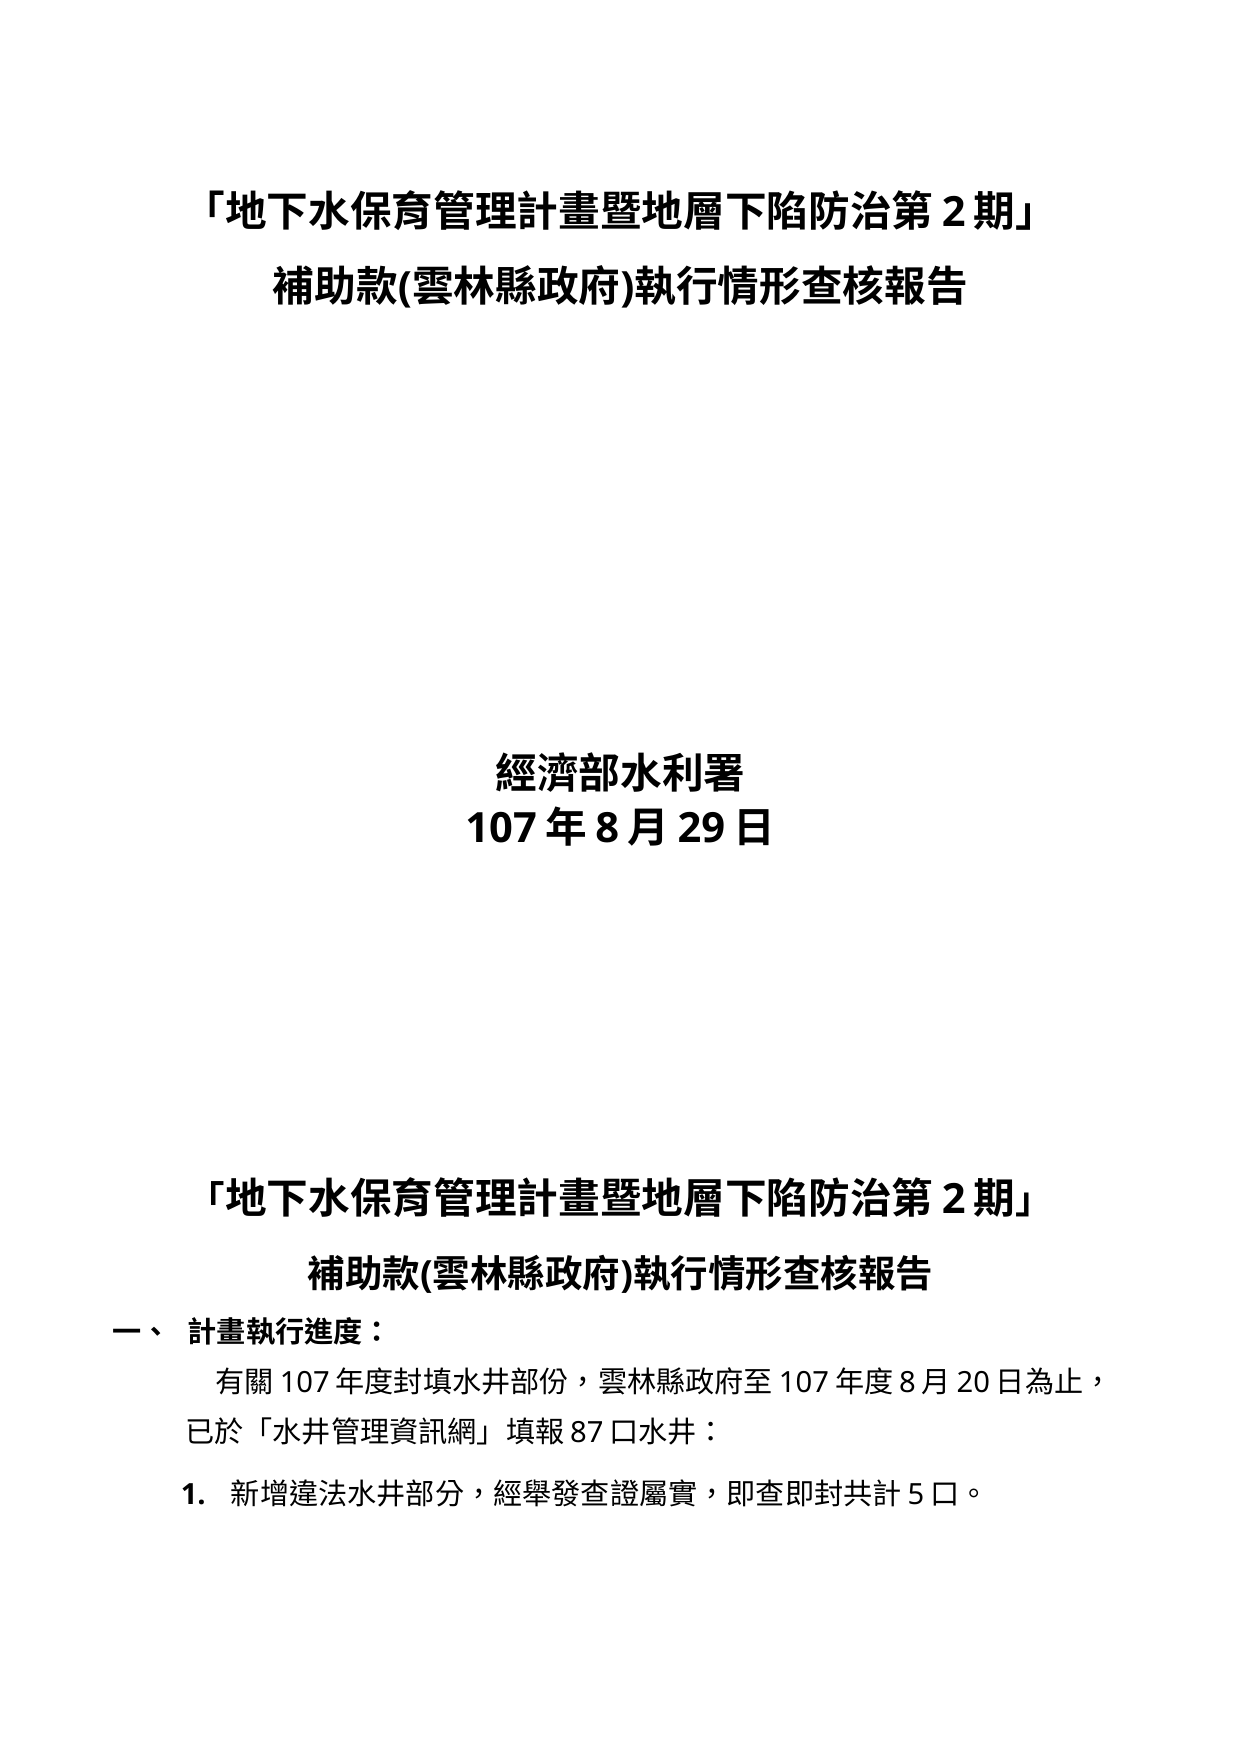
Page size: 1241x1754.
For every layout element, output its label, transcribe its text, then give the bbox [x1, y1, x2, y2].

text 補助款(雲林縣政府)執行情形查核報告 [112, 239, 1128, 314]
text 有關107年度封填水井部份，雲林縣政府至107年度8月20日為止，已於「水井管理資訊網」填報87口水井： [185, 1352, 1128, 1452]
text 補助款(雲林縣政府)執行情形查核報告 [112, 1227, 1128, 1302]
list 新增違法水井部分，經舉發查證屬實，即查即封共計5口。 [181, 1464, 1128, 1514]
text 「地下水保育管理計畫暨地層下陷防治第2期」 [112, 164, 1128, 239]
text 107年8月29日 [112, 802, 1128, 852]
text 「地下水保育管理計畫暨地層下陷防治第2期」 [112, 1152, 1128, 1227]
list 計畫執行進度： [112, 1302, 1128, 1352]
text 經濟部水利署 [112, 727, 1128, 802]
